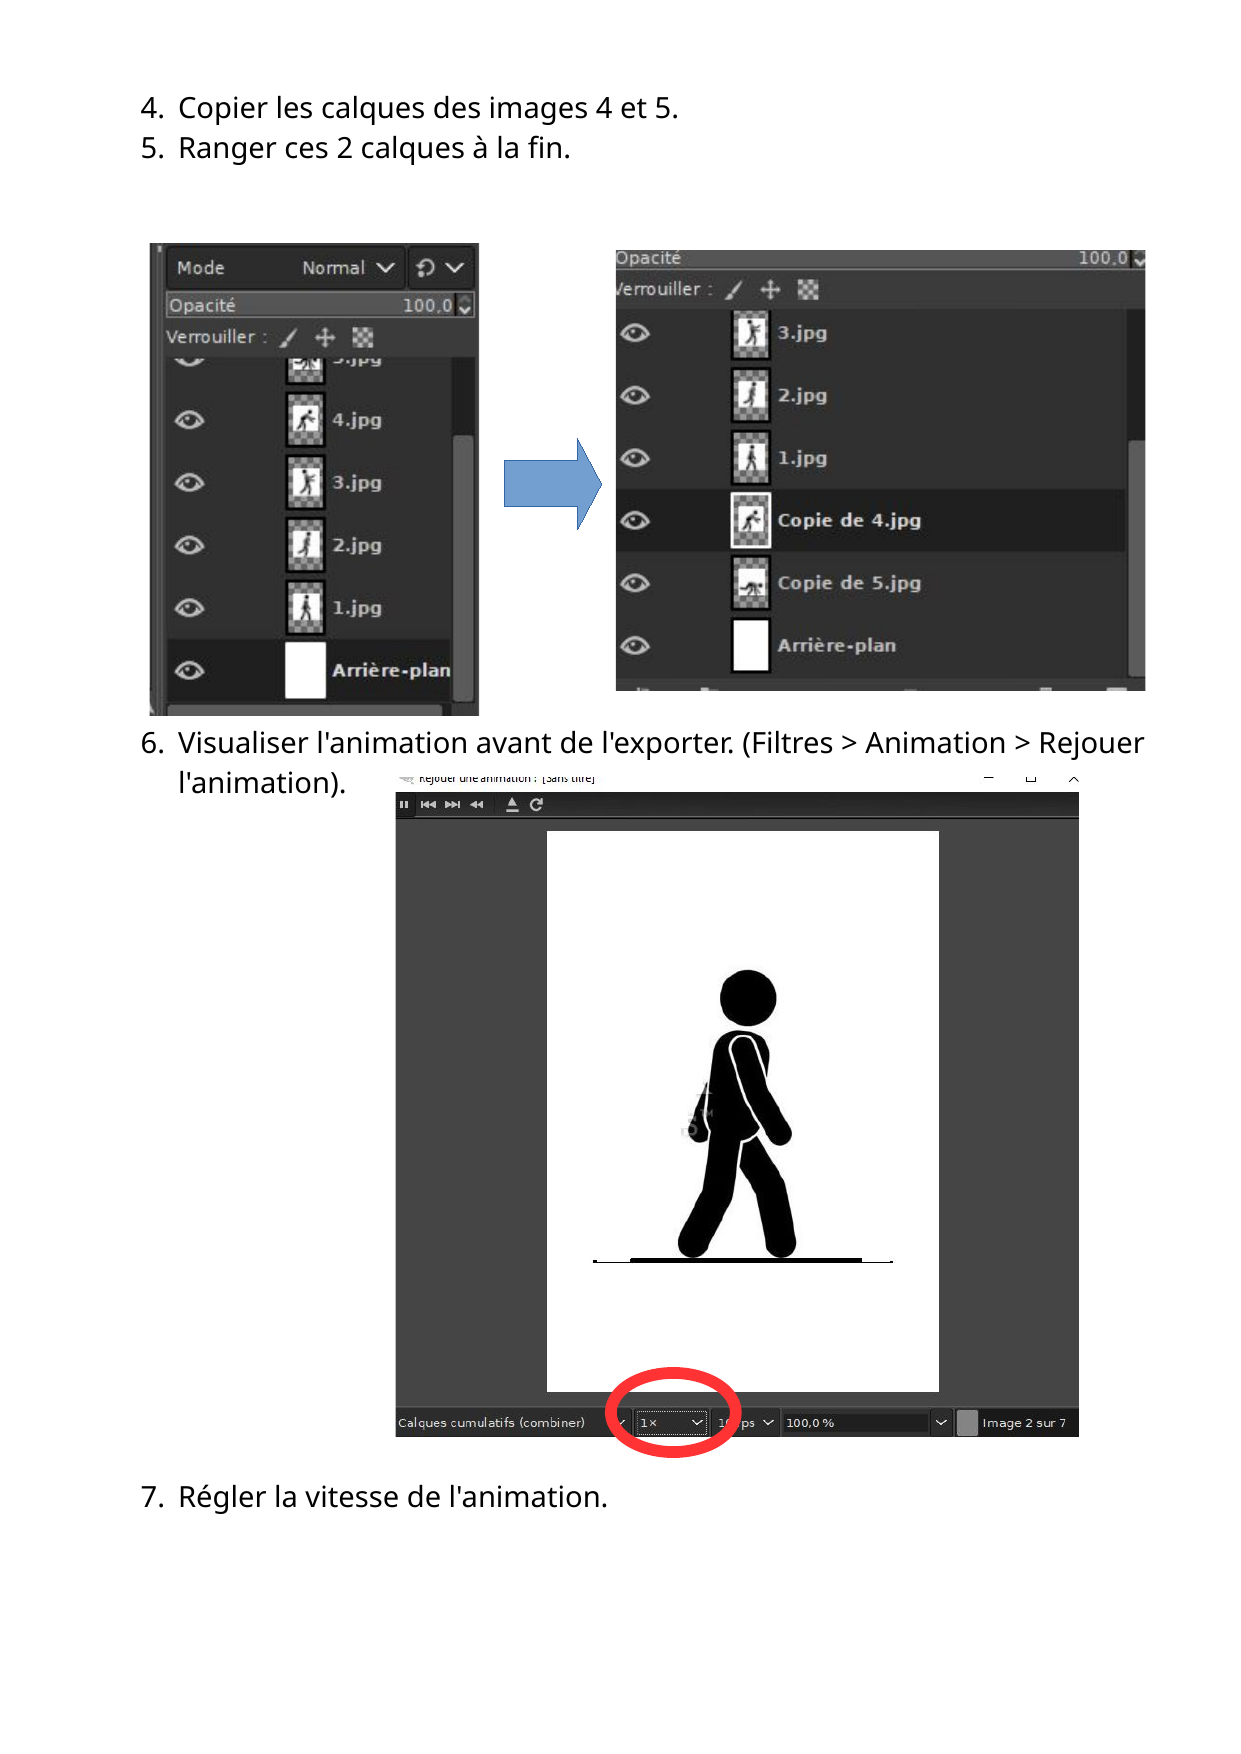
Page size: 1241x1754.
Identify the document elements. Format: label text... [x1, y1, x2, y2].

picture [395, 777, 1079, 1437]
list Visualiser l'animation avant de l'exporter. (Filtres > Animation > Rejouer l'animation). [140, 723, 1173, 802]
list Régler la vitesse de l'animation. [140, 1477, 1173, 1516]
list Ranger ces 2 calques à la fin. [140, 127, 1173, 167]
picture [149, 243, 480, 716]
picture [617, 1379, 729, 1437]
list Copier les calques des images 4 et 5. [140, 88, 1173, 127]
picture [615, 250, 1146, 691]
